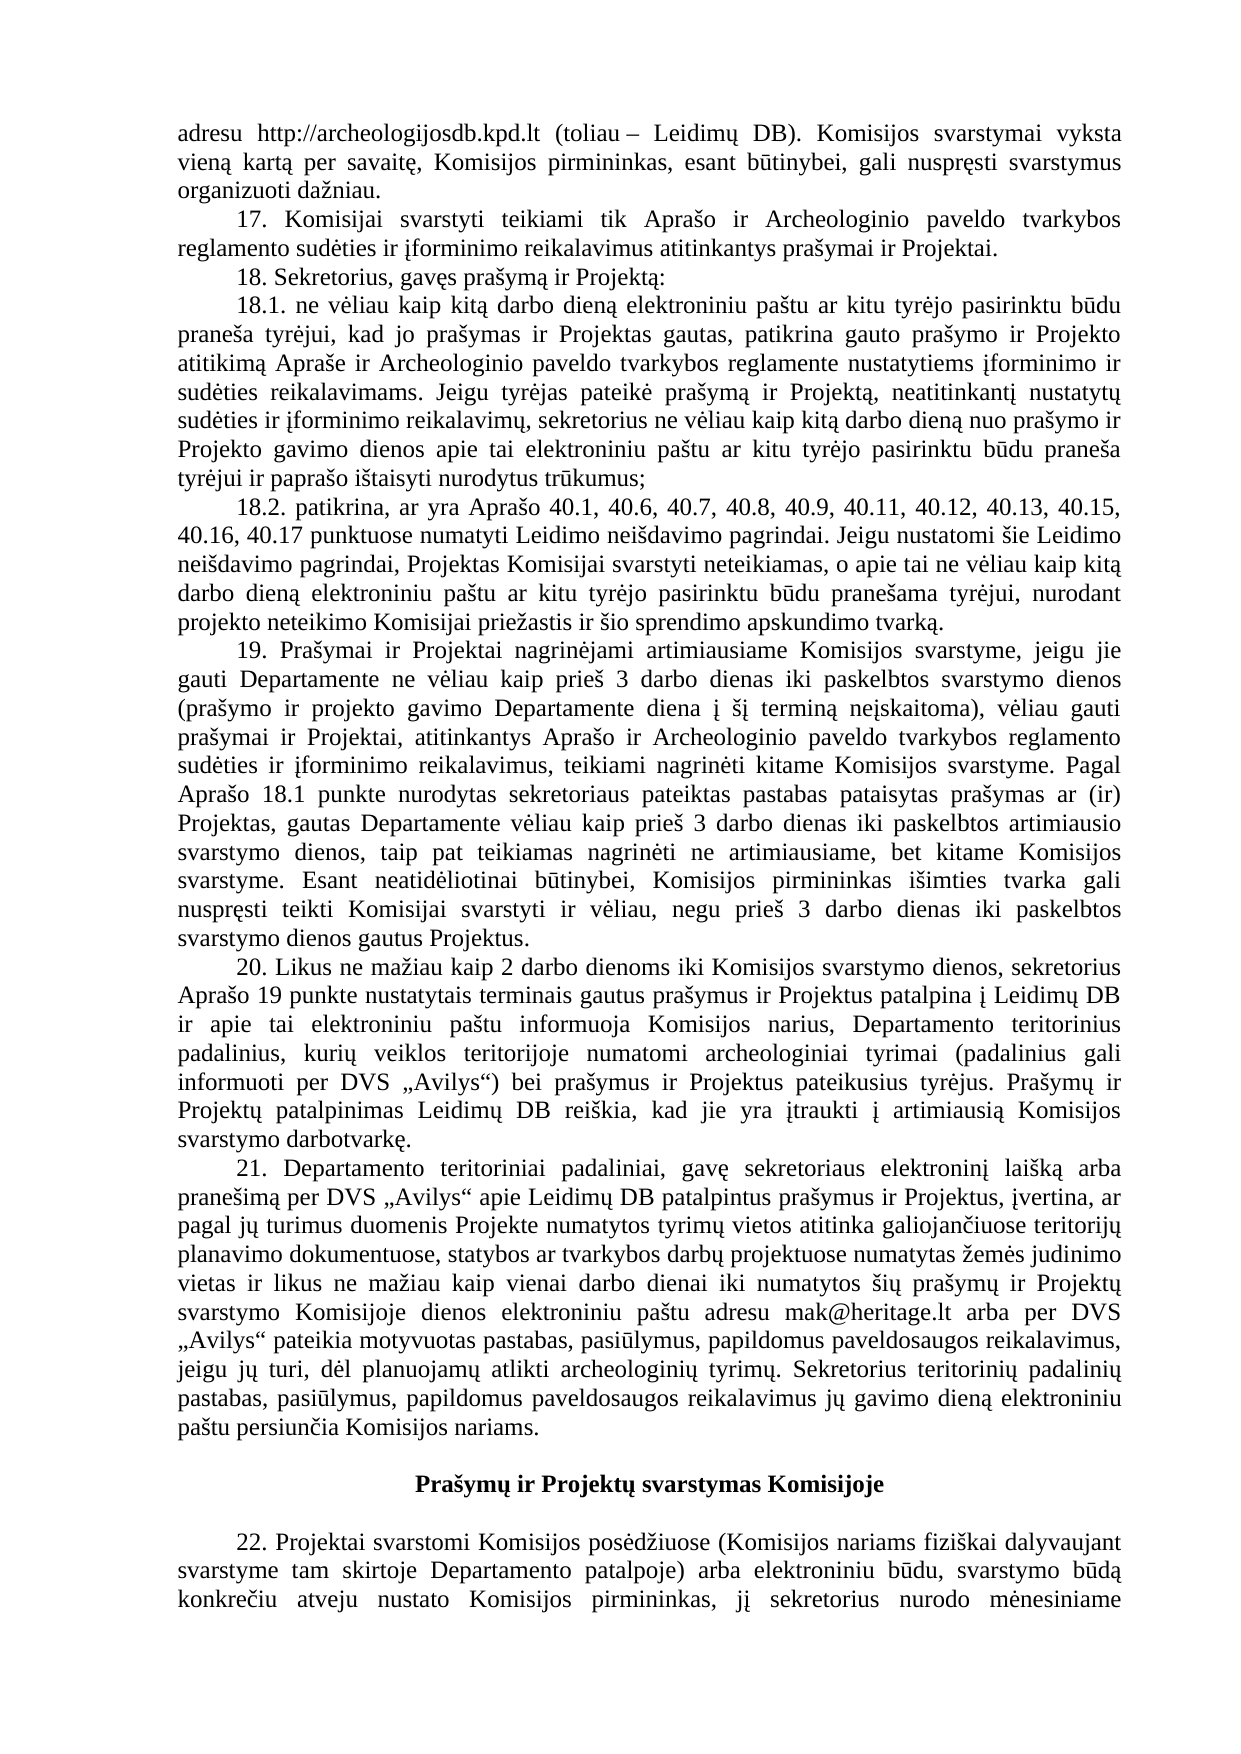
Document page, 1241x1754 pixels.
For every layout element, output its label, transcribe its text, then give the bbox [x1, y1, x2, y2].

text 19. Prašymai ir Projektai nagrinėjami artimiausiame Komisijos svarstyme, jeigu jie gauti Departamente ne vėliau kaip prieš 3 darbo dienas iki paskelbtos svarstymo dienos (prašymo ir projekto gavimo Departamente diena į šį terminą neįskaitoma), vėliau gauti prašymai ir Projektai, atitinkantys Aprašo ir Archeologinio paveldo tvarkybos reglamento sudėties ir įforminimo reikalavimus, teikiami nagrinėti kitame Komisijos svarstyme. Pagal Aprašo 18.1 punkte nurodytas sekretoriaus pateiktas pastabas pataisytas prašymas ar (ir) Projektas, gautas Departamente vėliau kaip prieš 3 darbo dienas iki paskelbtos artimiausio svarstymo dienos, taip pat teikiamas nagrinėti ne artimiausiame, bet kitame Komisijos svarstyme. Esant neatidėliotinai būtinybei, Komisijos pirmininkas išimties tvarka gali nuspręsti teikti Komisijai svarstyti ir vėliau, negu prieš 3 darbo dienas iki paskelbtos svarstymo dienos gautus Projektus. [177, 636, 1122, 952]
text 18. Sekretorius, gavęs prašymą ir Projektą: [177, 262, 1122, 291]
text Prašymų ir Projektų svarstymas Komisijoje [177, 1469, 1122, 1498]
text 21. Departamento teritoriniai padaliniai, gavę sekretoriaus elektroninį laišką arba pranešimą per DVS „Avilys“ apie Leidimų DB patalpintus prašymus ir Projektus, įvertina, ar pagal jų turimus duomenis Projekte numatytos tyrimų vietos atitinka galiojančiuose teritorijų planavimo dokumentuose, statybos ar tvarkybos darbų projektuose numatytas žemės judinimo vietas ir likus ne mažiau kaip vienai darbo dienai iki numatytos šių prašymų ir Projektų svarstymo Komisijoje dienos elektroniniu paštu adresu mak@heritage.lt arba per DVS „Avilys“ pateikia motyvuotas pastabas, pasiūlymus, papildomus paveldosaugos reikalavimus, jeigu jų turi, dėl planuojamų atlikti archeologinių tyrimų. Sekretorius teritorinių padalinių pastabas, pasiūlymus, papildomus paveldosaugos reikalavimus jų gavimo dieną elektroniniu paštu persiunčia Komisijos nariams. [177, 1153, 1122, 1441]
text 18.2. patikrina, ar yra Aprašo 40.1, 40.6, 40.7, 40.8, 40.9, 40.11, 40.12, 40.13, 40.15, 40.16, 40.17 punktuose numatyti Leidimo neišdavimo pagrindai. Jeigu nustatomi šie Leidimo neišdavimo pagrindai, Projektas Komisijai svarstyti neteikiamas, o apie tai ne vėliau kaip kitą darbo dieną elektroniniu paštu ar kitu tyrėjo pasirinktu būdu pranešama tyrėjui, nurodant projekto neteikimo Komisijai priežastis ir šio sprendimo apskundimo tvarką. [177, 492, 1122, 636]
text adresu http://archeologijosdb.kpd.lt (toliau – Leidimų DB). Komisijos svarstymai vyksta vieną kartą per savaitę, Komisijos pirmininkas, esant būtinybei, gali nuspręsti svarstymus organizuoti dažniau. [177, 118, 1122, 204]
text 17. Komisijai svarstyti teikiami tik Aprašo ir Archeologinio paveldo tvarkybos reglamento sudėties ir įforminimo reikalavimus atitinkantys prašymai ir Projektai. [177, 204, 1122, 262]
text 20. Likus ne mažiau kaip 2 darbo dienoms iki Komisijos svarstymo dienos, sekretorius Aprašo 19 punkte nustatytais terminais gautus prašymus ir Projektus patalpina į Leidimų DB ir apie tai elektroniniu paštu informuoja Komisijos narius, Departamento teritorinius padalinius, kurių veiklos teritorijoje numatomi archeologiniai tyrimai (padalinius gali informuoti per DVS „Avilys“) bei prašymus ir Projektus pateikusius tyrėjus. Prašymų ir Projektų patalpinimas Leidimų DB reiškia, kad jie yra įtraukti į artimiausią Komisijos svarstymo darbotvarkę. [177, 952, 1122, 1153]
text 22. Projektai svarstomi Komisijos posėdžiuose (Komisijos nariams fiziškai dalyvaujant svarstyme tam skirtoje Departamento patalpoje) arba elektroniniu būdu, svarstymo būdą konkrečiu atveju nustato Komisijos pirmininkas, jį sekretorius nurodo mėnesiniame [177, 1527, 1122, 1613]
text 18.1. ne vėliau kaip kitą darbo dieną elektroniniu paštu ar kitu tyrėjo pasirinktu būdu praneša tyrėjui, kad jo prašymas ir Projektas gautas, patikrina gauto prašymo ir Projekto atitikimą Apraše ir Archeologinio paveldo tvarkybos reglamente nustatytiems įforminimo ir sudėties reikalavimams. Jeigu tyrėjas pateikė prašymą ir Projektą, neatitinkantį nustatytų sudėties ir įforminimo reikalavimų, sekretorius ne vėliau kaip kitą darbo dieną nuo prašymo ir Projekto gavimo dienos apie tai elektroniniu paštu ar kitu tyrėjo pasirinktu būdu praneša tyrėjui ir paprašo ištaisyti nurodytus trūkumus; [177, 291, 1122, 492]
